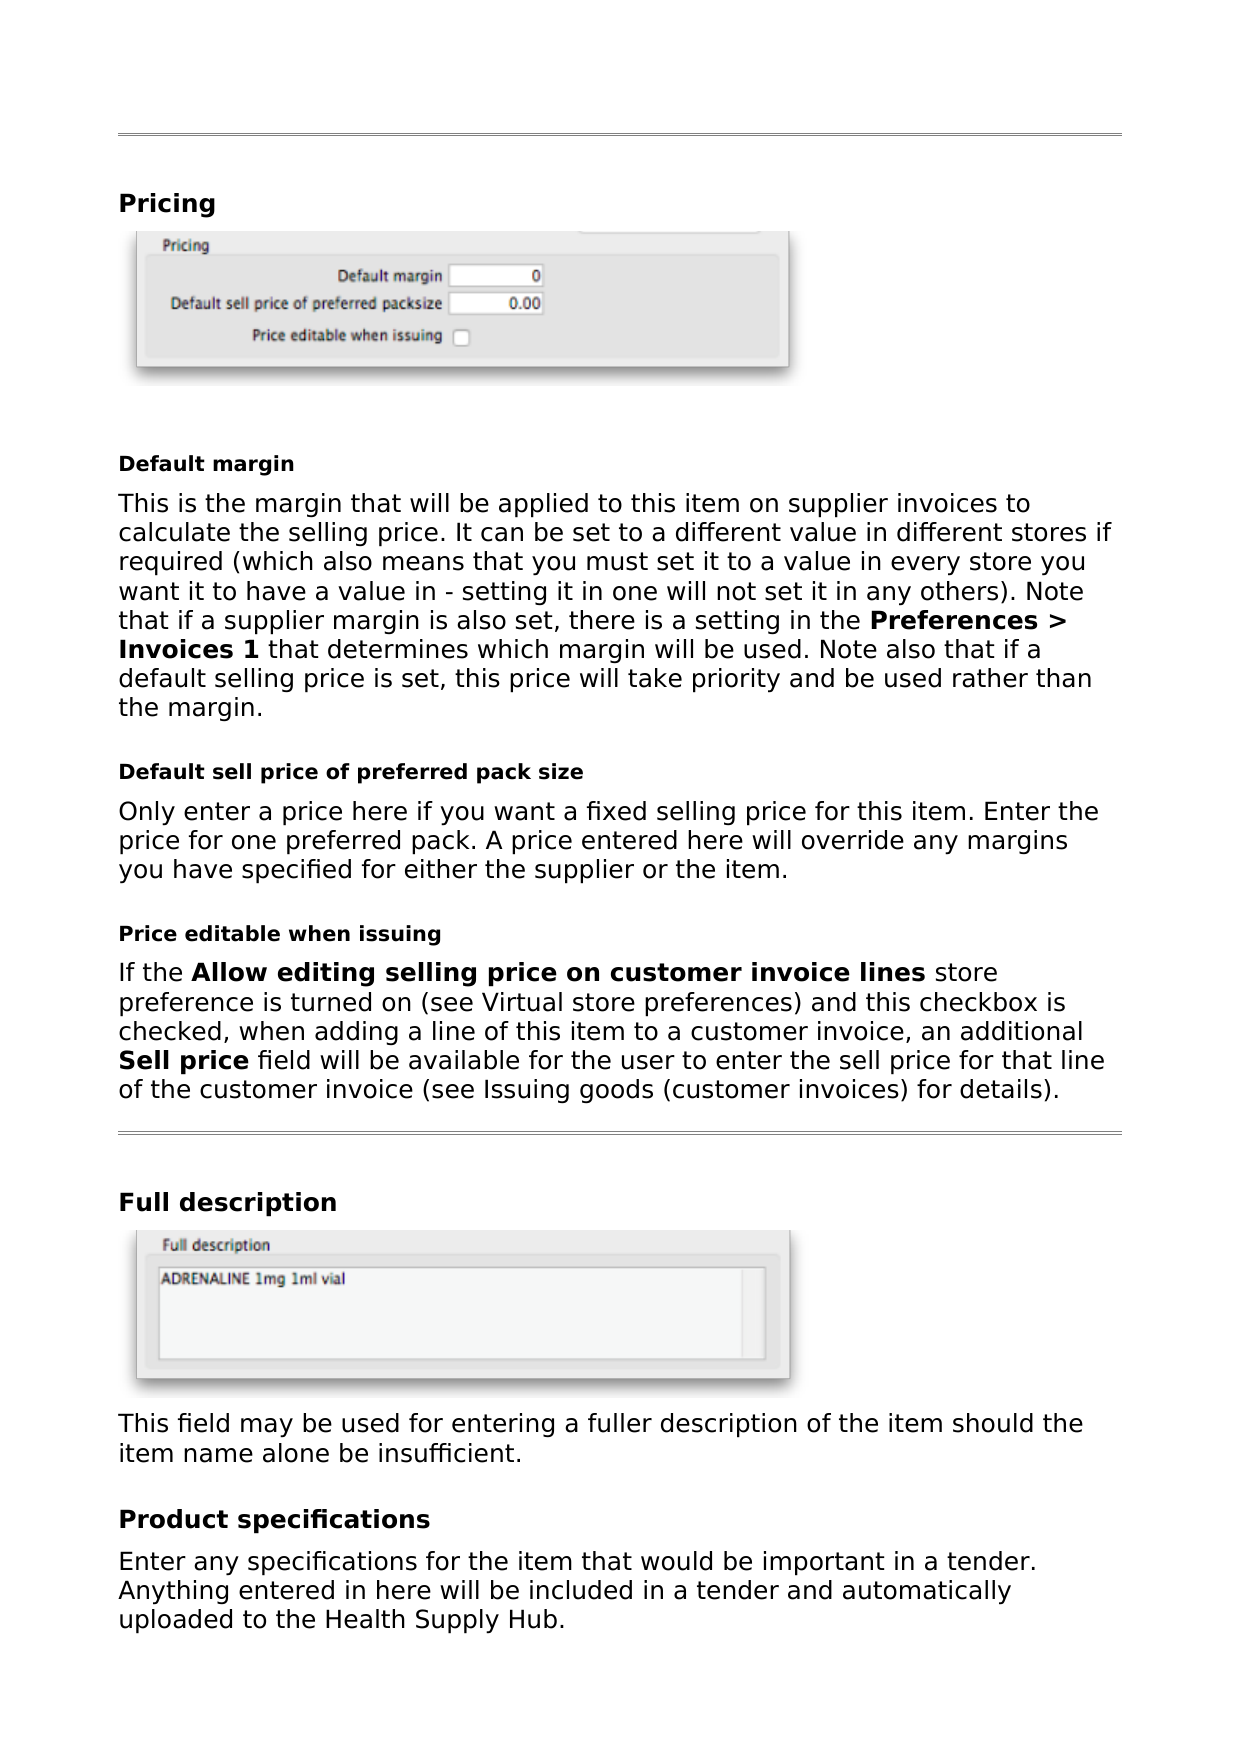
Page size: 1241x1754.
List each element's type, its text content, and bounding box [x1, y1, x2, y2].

subtitle Pricing [118, 189, 1122, 219]
text Only enter a price here if you want a fixed selling price for this item. Enter the price for one preferred pack. A price entered here will override any margins you have specified for either the supplier or the item. [118, 797, 1122, 884]
picture [118, 231, 808, 386]
text This is the margin that will be applied to this item on supplier invoices to calculate the selling price. It can be set to a different value in different stores if required (which also means that you must set it to a value in every store you want it to have a value in - setting it in one will not set it in any others). Note that if a supplier margin is also set, there is a setting in the Preferences > Invoices 1 that determines which margin will be used. Note also that if a default selling price is set, this price will take priority and be used rather than the margin. [118, 489, 1122, 723]
subtitle Default sell price of preferred pack size [118, 760, 1122, 784]
picture [118, 1230, 809, 1398]
subtitle Price editable when issuing [118, 922, 1122, 946]
subtitle Default margin [118, 452, 1122, 477]
text If the Allow editing selling price on customer invoice lines store preference is turned on (see Virtual store preferences) and this checkbox is checked, when adding a line of this item to a customer invoice, an additional Sell price field will be available for the user to enter the sell price for that line of the customer invoice (see Issuing goods (customer invoices) for details). [118, 959, 1122, 1104]
text Enter any specifications for the item that would be important in a tender. Anything entered in here will be included in a tender and automatically uploaded to the Health Supply Hub. [118, 1547, 1122, 1635]
subtitle Full description [118, 1188, 1122, 1217]
text This field may be used for entering a fuller description of the item should the item name alone be insufficient. [118, 1410, 1122, 1468]
subtitle Product specifications [118, 1506, 1122, 1535]
